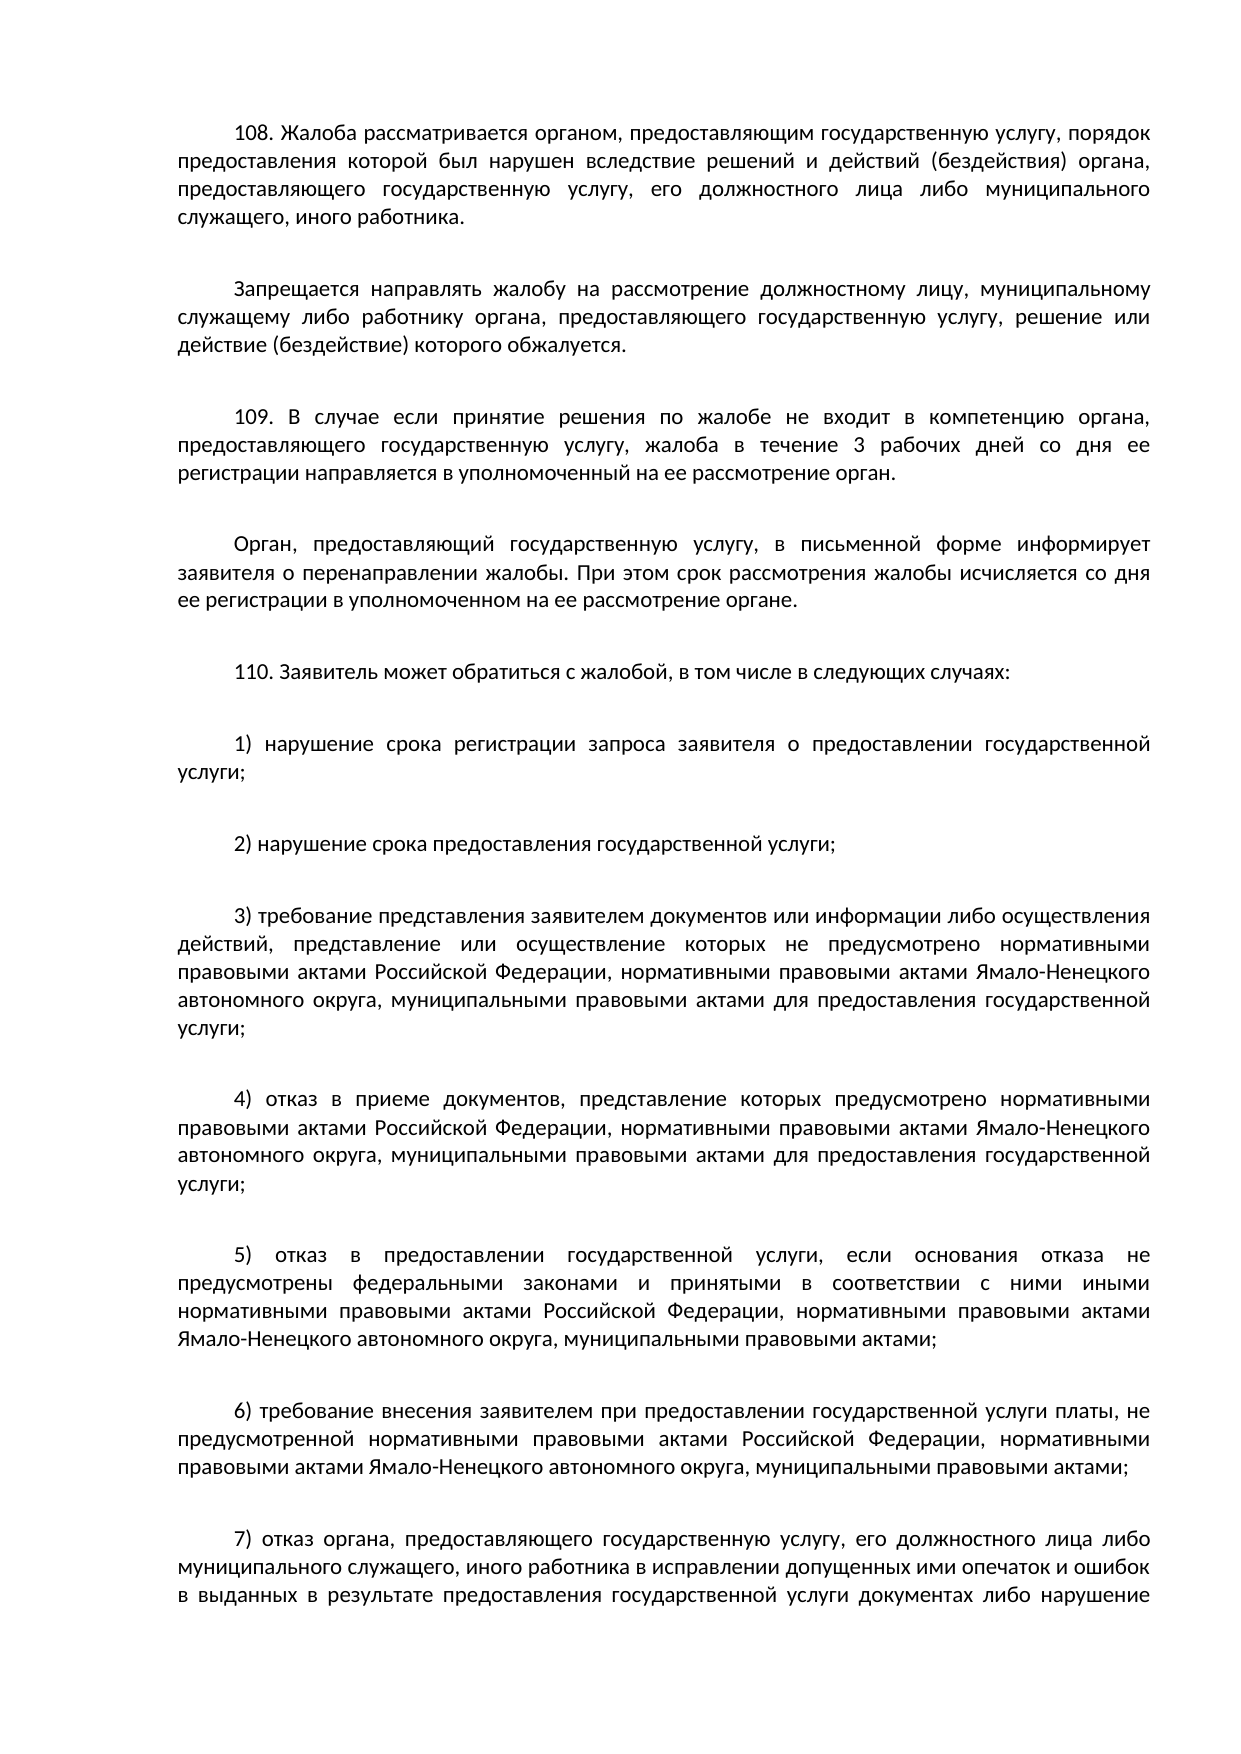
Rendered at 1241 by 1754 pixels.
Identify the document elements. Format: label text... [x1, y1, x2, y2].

text 1) нарушение срока регистрации запроса заявителя о предоставлении государственной услуги; [177, 729, 1152, 785]
text 7) отказ органа, предоставляющего государственную услугу, его должностного лица либо муниципального служащего, иного работника в исправлении допущенных ими опечаток и ошибок в выданных в результате предоставления государственной услуги документах либо нарушение [177, 1524, 1152, 1608]
text 3) требование представления заявителем документов или информации либо осуществления действий, представление или осуществление которых не предусмотрено нормативными правовыми актами Российской Федерации, нормативными правовыми актами Ямало-Ненецкого автономного округа, муниципальными правовыми актами для предоставления государственной услуги; [177, 901, 1152, 1041]
text 109. В случае если принятие решения по жалобе не входит в компетенцию органа, предоставляющего государственную услугу, жалоба в течение 3 рабочих дней со дня ее регистрации направляется в уполномоченный на ее рассмотрение орган. [177, 402, 1152, 486]
text Запрещается направлять жалобу на рассмотрение должностному лицу, муниципальному служащему либо работнику органа, предоставляющего государственную услугу, решение или действие (бездействие) которого обжалуется. [177, 274, 1152, 358]
text 5) отказ в предоставлении государственной услуги, если основания отказа не предусмотрены федеральными законами и принятыми в соответствии с ними иными нормативными правовыми актами Российской Федерации, нормативными правовыми актами Ямало-Ненецкого автономного округа, муниципальными правовыми актами; [177, 1240, 1152, 1352]
text Орган, предоставляющий государственную услугу, в письменной форме информирует заявителя о перенаправлении жалобы. При этом срок рассмотрения жалобы исчисляется со дня ее регистрации в уполномоченном на ее рассмотрение органе. [177, 529, 1152, 614]
text 2) нарушение срока предоставления государственной услуги; [177, 829, 1152, 857]
text 110. Заявитель может обратиться с жалобой, в том числе в следующих случаях: [177, 657, 1152, 685]
text 108. Жалоба рассматривается органом, предоставляющим государственную услугу, порядок предоставления которой был нарушен вследствие решений и действий (бездействия) органа, предоставляющего государственную услугу, его должностного лица либо муниципального служащего, иного работника. [177, 118, 1152, 230]
text 4) отказ в приеме документов, представление которых предусмотрено нормативными правовыми актами Российской Федерации, нормативными правовыми актами Ямало-Ненецкого автономного округа, муниципальными правовыми актами для предоставления государственной услуги; [177, 1084, 1152, 1197]
text 6) требование внесения заявителем при предоставлении государственной услуги платы, не предусмотренной нормативными правовыми актами Российской Федерации, нормативными правовыми актами Ямало-Ненецкого автономного округа, муниципальными правовыми актами; [177, 1396, 1152, 1480]
